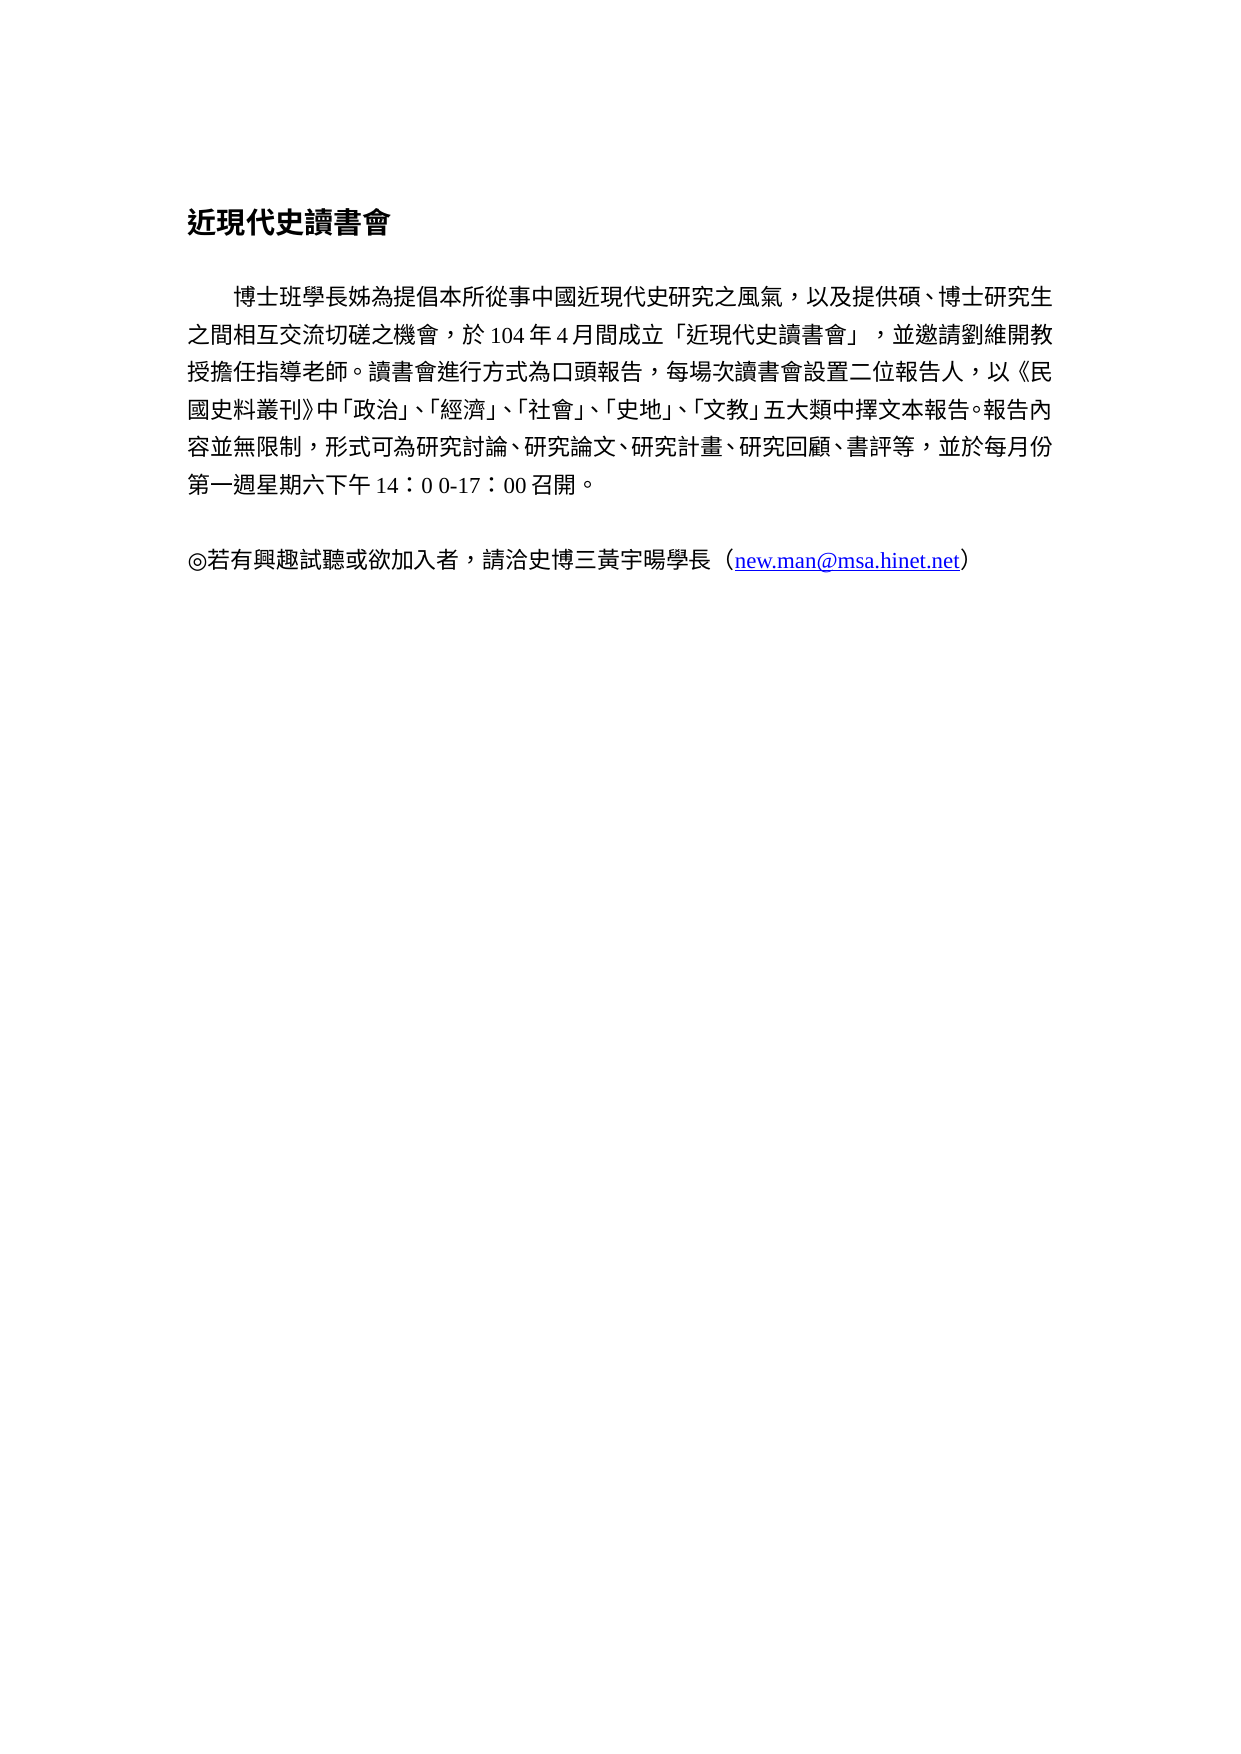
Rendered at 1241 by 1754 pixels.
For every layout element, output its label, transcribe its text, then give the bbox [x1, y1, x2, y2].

text ◎若有興趣試聽或欲加入者，請洽史博三黃宇暘學長（new.man@msa.hinet.net） [187, 539, 1053, 577]
text 近現代史讀書會 [187, 183, 1053, 258]
text 博士班學長姊為提倡本所從事中國近現代史研究之風氣，以及提供碩、博士研究生之間相互交流切磋之機會，於104年4月間成立「近現代史讀書會」，並邀請劉維開教授擔任指導老師。讀書會進行方式為口頭報告，每場次讀書會設置二位報告人，以《民國史料叢刊》中「政治」、「經濟」、「社會」、「史地」、「文教」五大類中擇文本報告。報告內容並無限制，形式可為研究討論、研究論文、研究計畫、研究回顧、書評等，並於每月份第一週星期六下午14：0 0-17：00召開。 [187, 277, 1053, 502]
